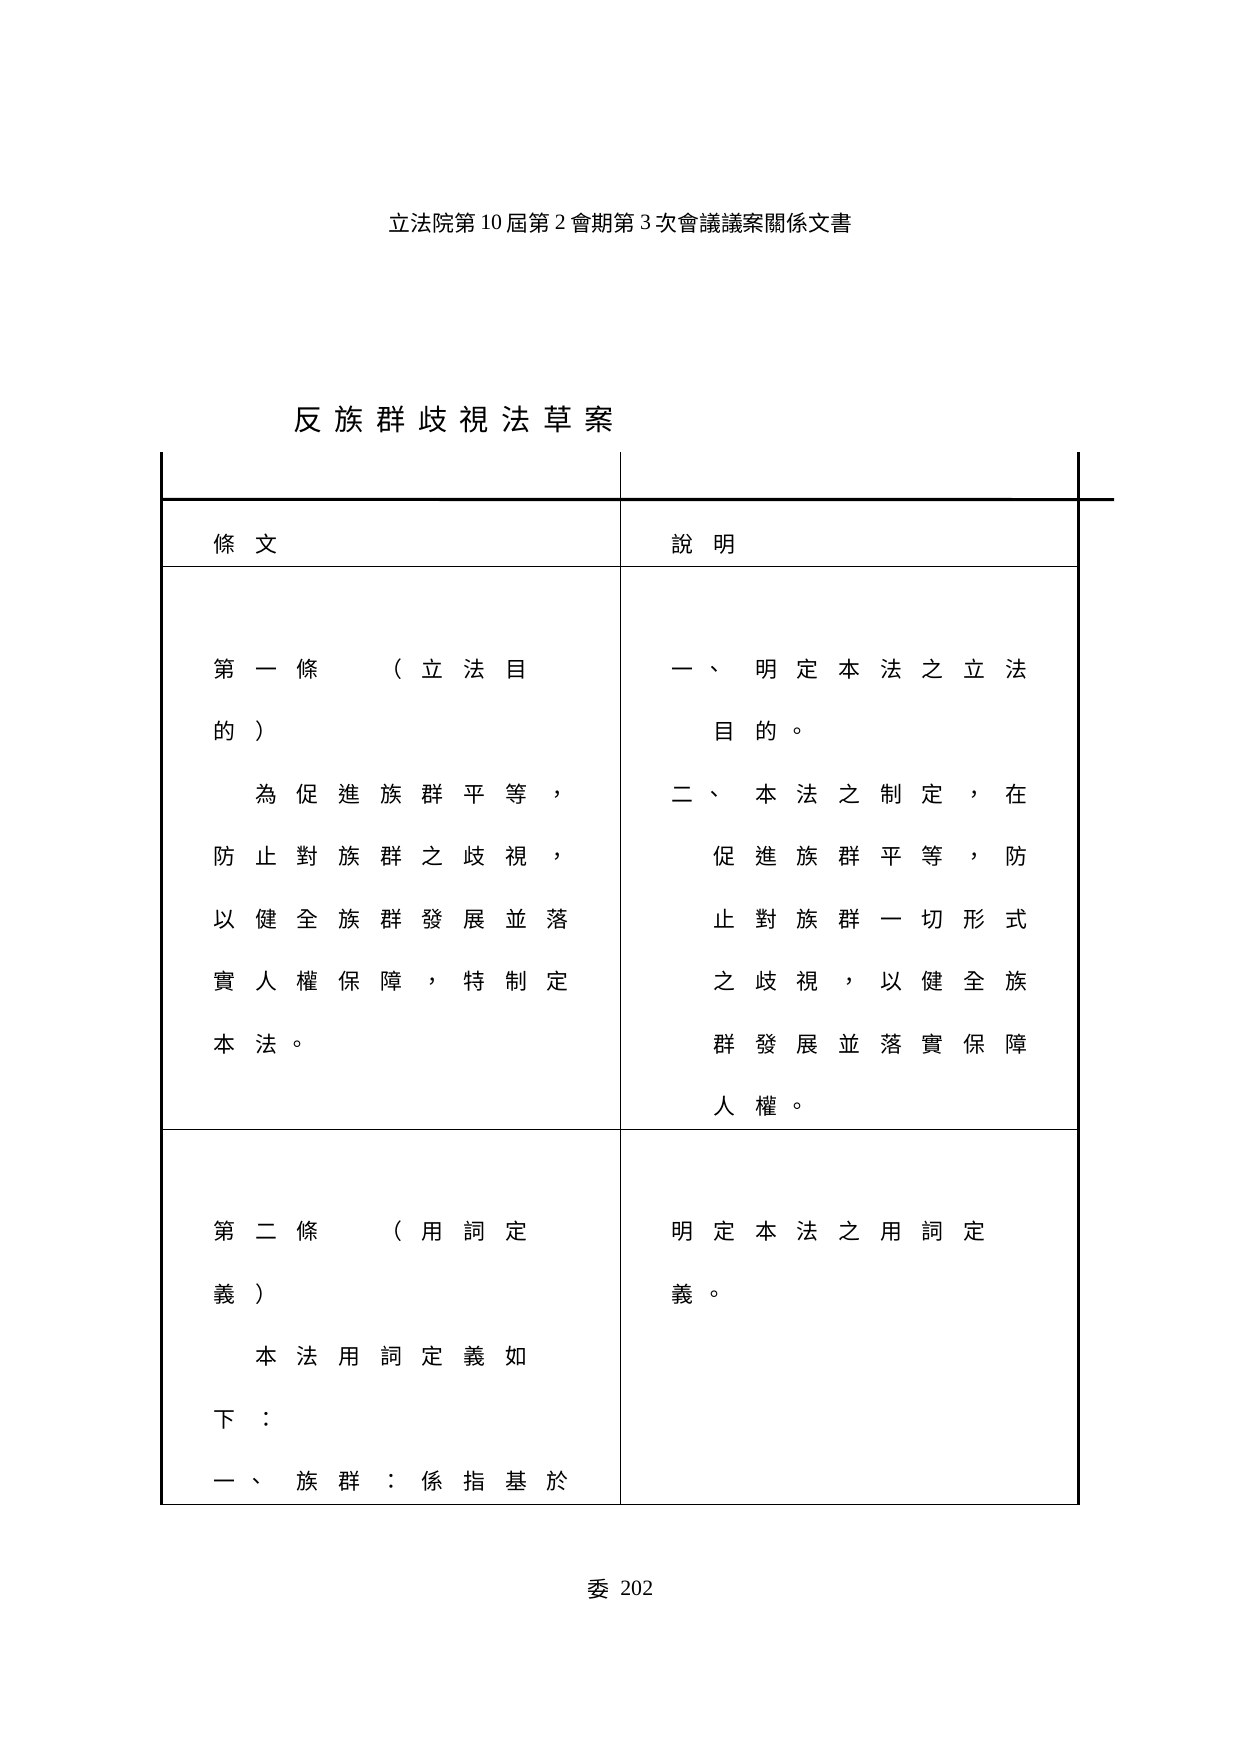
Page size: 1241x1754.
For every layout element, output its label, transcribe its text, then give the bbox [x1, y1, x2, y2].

table_cell 第一條 （立法目的） 為促進族群平等，防止對族群之歧視，以健全族群發展並落實人權保障，特制定本法。 [163, 567, 620, 1129]
table_cell [621, 452, 1077, 498]
table_cell [163, 452, 620, 497]
table_cell 明定本法之用詞定義。 [621, 1130, 1077, 1504]
table_cell 條文 [163, 501, 620, 566]
table_header 反族群歧視法草案 [162, 313, 1078, 452]
table_cell 說明 [621, 502, 1077, 566]
table_cell 一、明定本法之立法目的。 二、本法之制定，在促進族群平等，防止對族群一切形式之歧視，以健全族群發展並落實保障人權。 [621, 567, 1077, 1129]
table_cell 第二條 （用詞定義） 本法用詞定義如下： 一、族群：係指基於 [163, 1130, 620, 1504]
